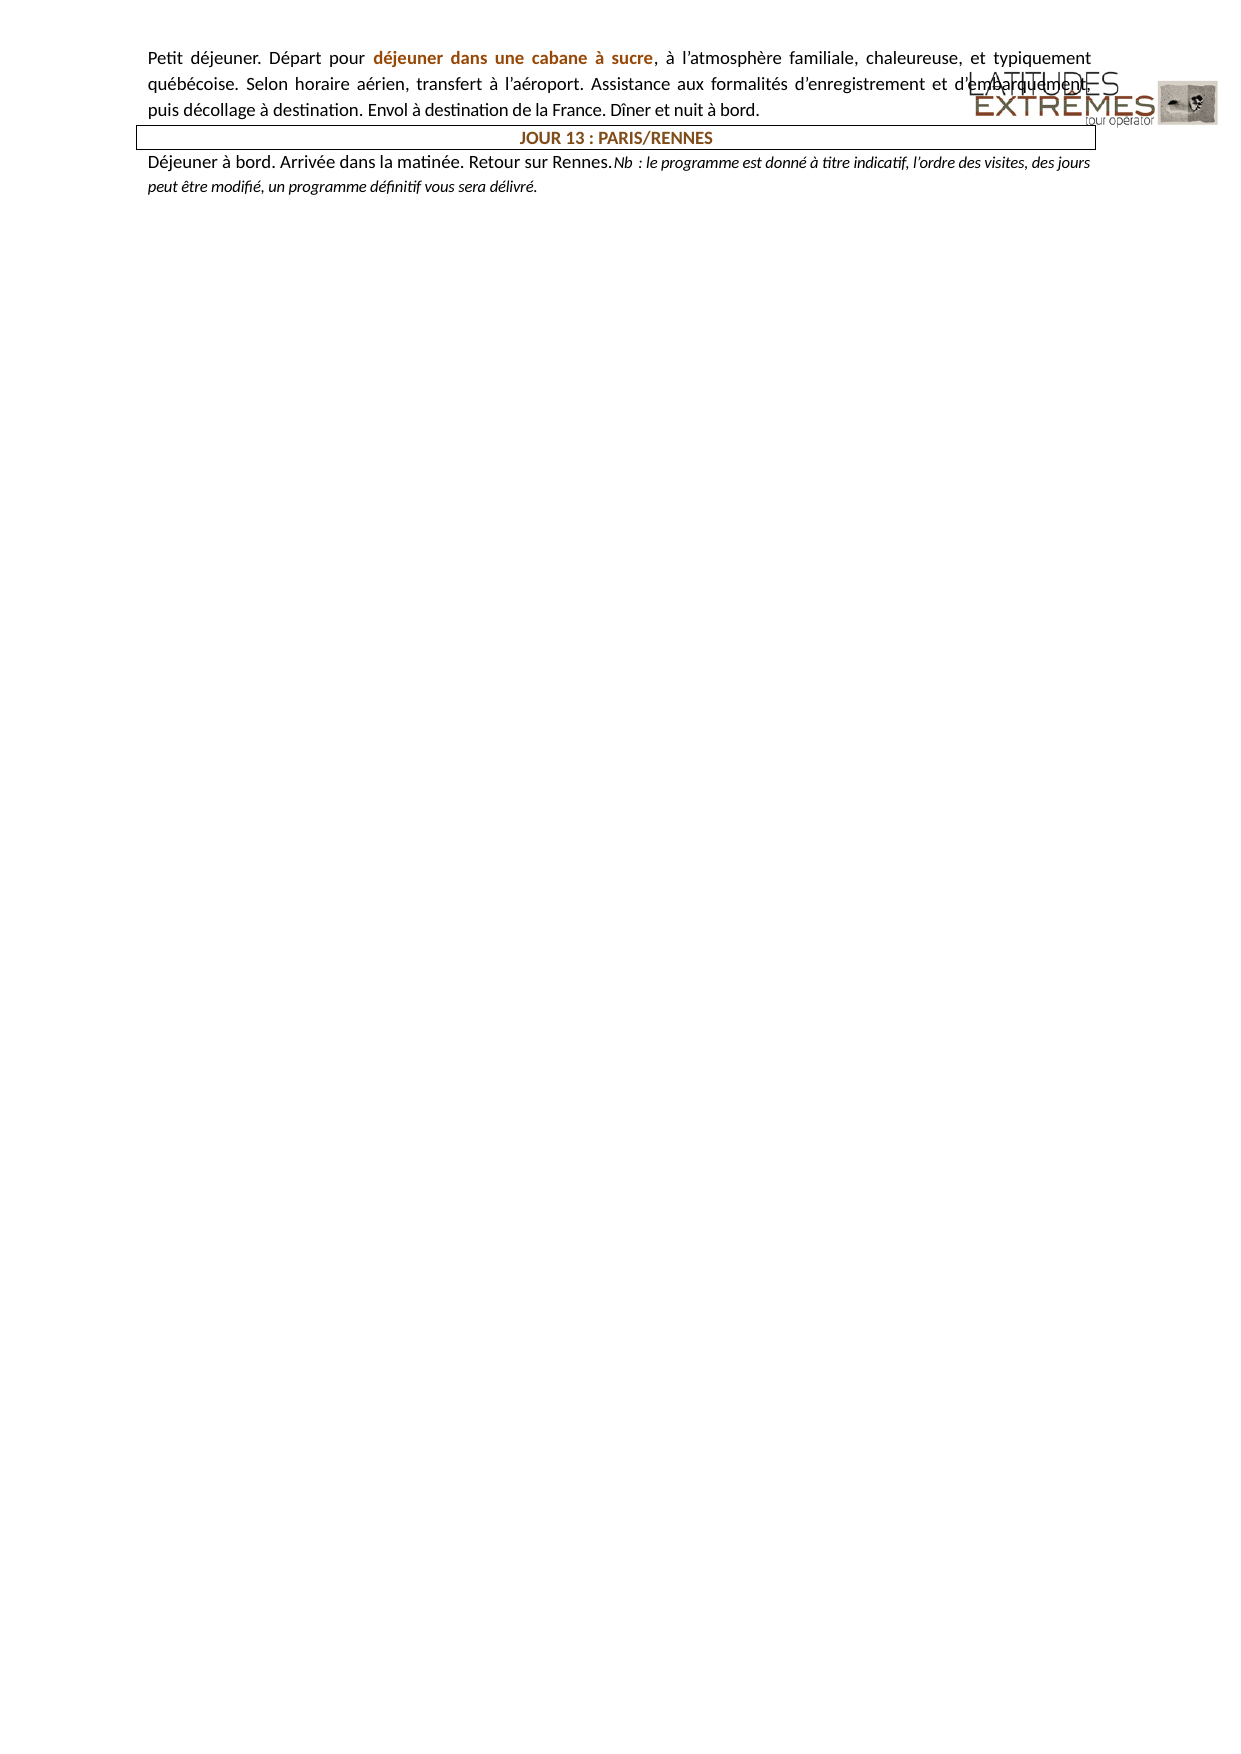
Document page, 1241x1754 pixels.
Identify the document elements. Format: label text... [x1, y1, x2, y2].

text Petit déjeuner. Départ pour déjeuner dans une cabane à sucre, à l’atmosphère familiale, chaleureuse, et typiquement québécoise. Selon horaire aérien, transfert à l’aéroport. Assistance aux formalités d’enregistrement et d’embarquement, puis décollage à destination. Envol à destination de la France. Dîner et nuit à bord. [148, 46, 944, 121]
table_header JOUR 13 : PARIS/RENNES [137, 126, 944, 149]
text Déjeuner à bord. Arrivée dans la matinée. Retour sur Rennes.Nb : le programme est donné à titre indicatif, l’ordre des visites, des jours peut être modifié, un programme définitif vous sera délivré. [148, 150, 1092, 196]
